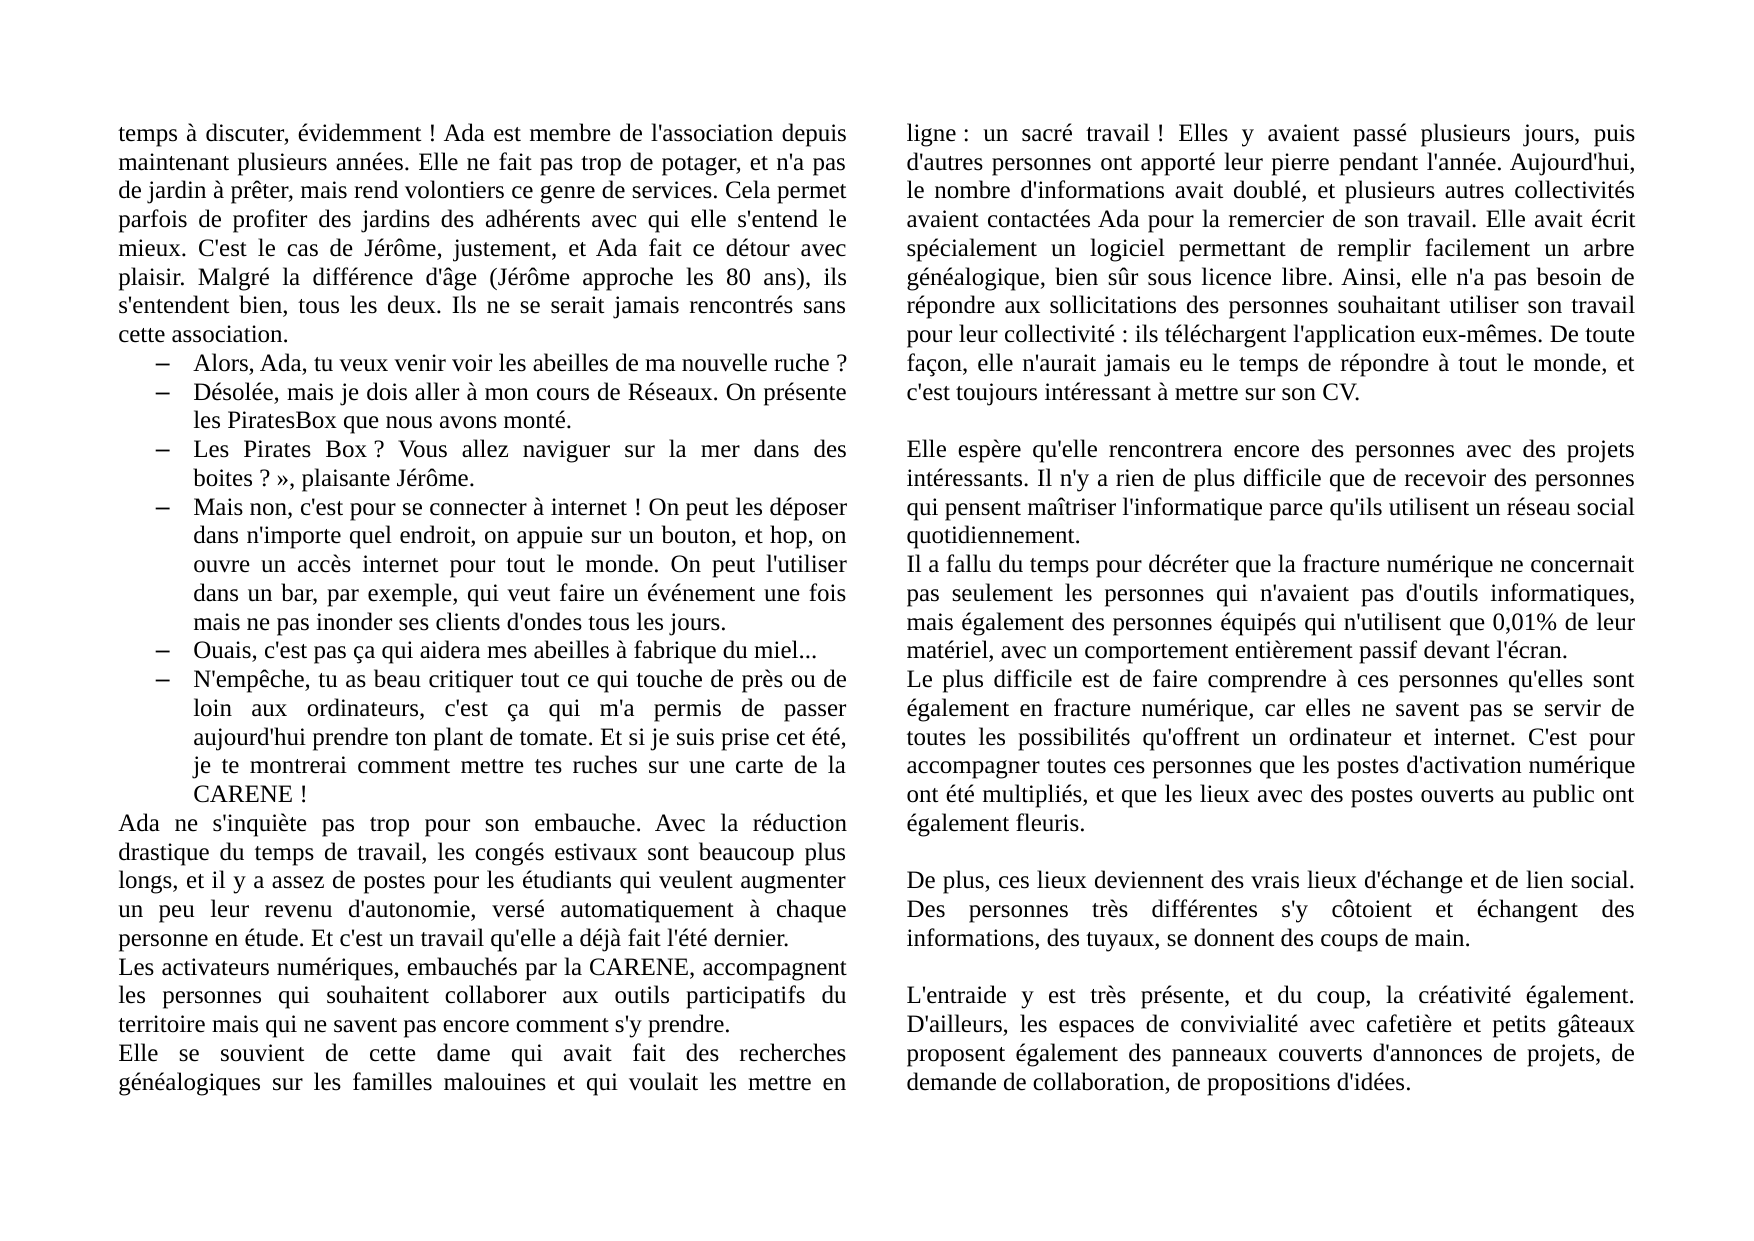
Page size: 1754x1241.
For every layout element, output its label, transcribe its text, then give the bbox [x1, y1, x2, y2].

list Les Pirates Box ? Vous allez naviguer sur la mer dans des boites ? », plaisante Jérôme. [156, 434, 847, 492]
text Le plus difficile est de faire comprendre à ces personnes qu'elles sont également en fracture numérique, car elles ne savent pas se servir de toutes les possibilités qu'offrent un ordinateur et internet. C'est pour accompagner toutes ces personnes que les postes d'activation numérique ont été multipliés, et que les lieux avec des postes ouverts au public ont également fleuris. [906, 664, 1636, 837]
list N'empêche, tu as beau critiquer tout ce qui touche de près ou de loin aux ordinateurs, c'est ça qui m'a permis de passer aujourd'hui prendre ton plant de tomate. Et si je suis prise cet été, je te montrerai comment mettre tes ruches sur une carte de la CARENE ! [156, 664, 847, 808]
list Mais non, c'est pour se connecter à internet ! On peut les déposer dans n'importe quel endroit, on appuie sur un bouton, et hop, on ouvre un accès internet pour tout le monde. On peut l'utiliser dans un bar, par exemple, qui veut faire un événement une fois mais ne pas inonder ses clients d'ondes tous les jours. [156, 492, 847, 636]
text ligne : un sacré travail ! Elles y avaient passé plusieurs jours, puis d'autres personnes ont apporté leur pierre pendant l'année. Aujourd'hui, le nombre d'informations avait doublé, et plusieurs autres collectivités avaient contactées Ada pour la remercier de son travail. Elle avait écrit spécialement un logiciel permettant de remplir facilement un arbre généalogique, bien sûr sous licence libre. Ainsi, elle n'a pas besoin de répondre aux sollicitations des personnes souhaitant utiliser son travail pour leur collectivité : ils téléchargent l'application eux-mêmes. De toute façon, elle n'aurait jamais eu le temps de répondre à tout le monde, et c'est toujours intéressant à mettre sur son CV. [906, 118, 1636, 406]
text Les activateurs numériques, embauchés par la CARENE, accompagnent les personnes qui souhaitent collaborer aux outils participatifs du territoire mais qui ne savent pas encore comment s'y prendre. [118, 952, 847, 1038]
list Ouais, c'est pas ça qui aidera mes abeilles à fabrique du miel... [156, 636, 847, 664]
text De plus, ces lieux deviennent des vrais lieux d'échange et de lien social. Des personnes très différentes s'y côtoient et échangent des informations, des tuyaux, se donnent des coups de main. [906, 866, 1636, 952]
list Désolée, mais je dois aller à mon cours de Réseaux. On présente les PiratesBox que nous avons monté. [156, 377, 847, 434]
list Alors, Ada, tu veux venir voir les abeilles de ma nouvelle ruche ? [156, 348, 847, 377]
text Elle espère qu'elle rencontrera encore des personnes avec des projets intéressants. Il n'y a rien de plus difficile que de recevoir des personnes qui pensent maîtriser l'informatique parce qu'ils utilisent un réseau social quotidiennement. [906, 434, 1636, 549]
text Elle se souvient de cette dame qui avait fait des recherches généalogiques sur les familles malouines et qui voulait les mettre en [118, 1038, 847, 1096]
text L'entraide y est très présente, et du coup, la créativité également. D'ailleurs, les espaces de convivialité avec cafetière et petits gâteaux proposent également des panneaux couverts d'annonces de projets, de demande de collaboration, de propositions d'idées. [906, 981, 1636, 1096]
text temps à discuter, évidemment ! Ada est membre de l'association depuis maintenant plusieurs années. Elle ne fait pas trop de potager, et n'a pas de jardin à prêter, mais rend volontiers ce genre de services. Cela permet parfois de profiter des jardins des adhérents avec qui elle s'entend le mieux. C'est le cas de Jérôme, justement, et Ada fait ce détour avec plaisir. Malgré la différence d'âge (Jérôme approche les 80 ans), ils s'entendent bien, tous les deux. Ils ne se serait jamais rencontrés sans cette association. [118, 118, 847, 348]
text Ada ne s'inquiète pas trop pour son embauche. Avec la réduction drastique du temps de travail, les congés estivaux sont beaucoup plus longs, et il y a assez de postes pour les étudiants qui veulent augmenter un peu leur revenu d'autonomie, versé automatiquement à chaque personne en étude. Et c'est un travail qu'elle a déjà fait l'été dernier. [118, 808, 847, 952]
text Il a fallu du temps pour décréter que la fracture numérique ne concernait pas seulement les personnes qui n'avaient pas d'outils informatiques, mais également des personnes équipés qui n'utilisent que 0,01% de leur matériel, avec un comportement entièrement passif devant l'écran. [906, 549, 1636, 664]
